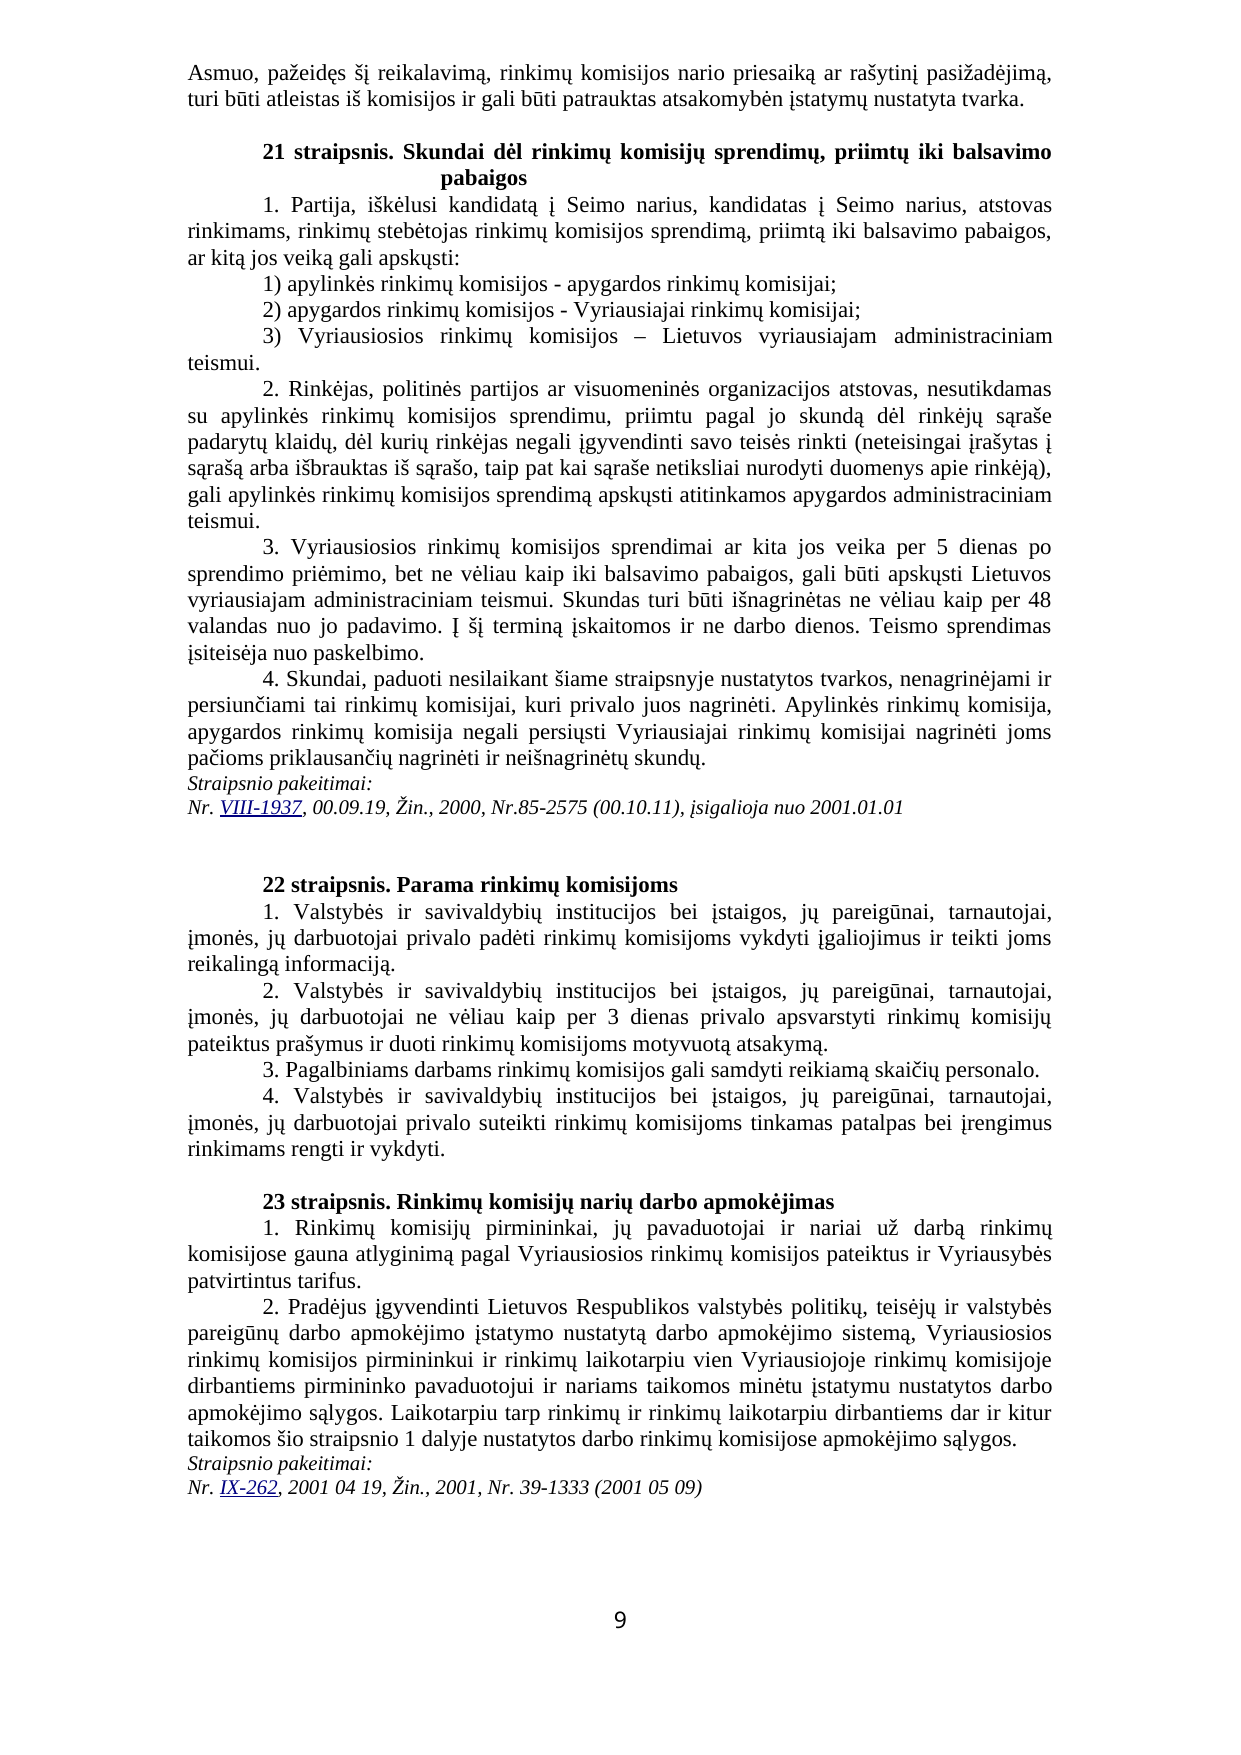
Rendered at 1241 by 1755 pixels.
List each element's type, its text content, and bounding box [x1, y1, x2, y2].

text 2. Rinkėjas, politinės partijos ar visuomeninės organizacijos atstovas, nesutikdamas su apylinkės rinkimų komisijos sprendimu, priimtu pagal jo skundą dėl rinkėjų sąraše padarytų klaidų, dėl kurių rinkėjas negali įgyvendinti savo teisės rinkti (neteisingai įrašytas į sąrašą arba išbrauktas iš sąrašo, taip pat kai sąraše netiksliai nurodyti duomenys apie rinkėją), gali apylinkės rinkimų komisijos sprendimą apskųsti atitinkamos apygardos administraciniam teismui. [187, 375, 1053, 533]
text 2) apygardos rinkimų komisijos - Vyriausiajai rinkimų komisijai; [187, 296, 1053, 323]
text 1. Partija, iškėlusi kandidatą į Seimo narius, kandidatas į Seimo narius, atstovas rinkimams, rinkimų stebėtojas rinkimų komisijos sprendimą, priimtą iki balsavimo pabaigos, ar kitą jos veiką gali apskųsti: [187, 191, 1053, 270]
text 23 straipsnis. Rinkimų komisijų narių darbo apmokėjimas [187, 1188, 1053, 1214]
text 4. Valstybės ir savivaldybių institucijos bei įstaigos, jų pareigūnai, tarnautojai, įmonės, jų darbuotojai privalo suteikti rinkimų komisijoms tinkamas patalpas bei įrengimus rinkimams rengti ir vykdyti. [187, 1082, 1053, 1161]
text 4. Skundai, paduoti nesilaikant šiame straipsnyje nustatytos tvarkos, nenagrinėjami ir persiunčiami tai rinkimų komisijai, kuri privalo juos nagrinėti. Apylinkės rinkimų komisija, apygardos rinkimų komisija negali persiųsti Vyriausiajai rinkimų komisijai nagrinėti joms pačioms priklausančių nagrinėti ir neišnagrinėtų skundų. [187, 665, 1053, 771]
subtitle 22 straipsnis. Parama rinkimų komisijoms [187, 871, 1053, 898]
text 1) apylinkės rinkimų komisijos - apygardos rinkimų komisijai; [187, 270, 1053, 296]
text 3) Vyriausiosios rinkimų komisijos – Lietuvos vyriausiajam administraciniam teismui. [187, 323, 1053, 375]
text Asmuo, pažeidęs šį reikalavimą, rinkimų komisijos nario priesaiką ar rašytinį pasižadėjimą, turi būti atleistas iš komisijos ir gali būti patrauktas atsakomybėn įstatymų nustatyta tvarka. [187, 59, 1053, 112]
text 1. Valstybės ir savivaldybių institucijos bei įstaigos, jų pareigūnai, tarnautojai, įmonės, jų darbuotojai privalo padėti rinkimų komisijoms vykdyti įgaliojimus ir teikti joms reikalingą informaciją. [187, 898, 1053, 977]
text Straipsnio pakeitimai: [187, 771, 1053, 795]
text 3. Vyriausiosios rinkimų komisijos sprendimai ar kita jos veika per 5 dienas po sprendimo priėmimo, bet ne vėliau kaip iki balsavimo pabaigos, gali būti apskųsti Lietuvos vyriausiajam administraciniam teismui. Skundas turi būti išnagrinėtas ne vėliau kaip per 48 valandas nuo jo padavimo. Į šį terminą įskaitomos ir ne darbo dienos. Teismo sprendimas įsiteisėja nuo paskelbimo. [187, 533, 1053, 665]
subtitle 21 straipsnis. Skundai dėl rinkimų komisijų sprendimų, priimtų iki balsavimo pabaigos [262, 138, 1053, 191]
text 2. Valstybės ir savivaldybių institucijos bei įstaigos, jų pareigūnai, tarnautojai, įmonės, jų darbuotojai ne vėliau kaip per 3 dienas privalo apsvarstyti rinkimų komisijų pateiktus prašymus ir duoti rinkimų komisijoms motyvuotą atsakymą. [187, 977, 1053, 1056]
text 3. Pagalbiniams darbams rinkimų komisijos gali samdyti reikiamą skaičių personalo. [187, 1056, 1053, 1082]
text 1. Rinkimų komisijų pirmininkai, jų pavaduotojai ir nariai už darbą rinkimų komisijose gauna atlyginimą pagal Vyriausiosios rinkimų komisijos pateiktus ir Vyriausybės patvirtintus tarifus. [187, 1214, 1053, 1293]
text Straipsnio pakeitimai: [187, 1451, 1053, 1475]
text Nr. VIII-1937, 00.09.19, Žin., 2000, Nr.85-2575 (00.10.11), įsigalioja nuo 2001.01.01 [187, 795, 1053, 819]
text 2. Pradėjus įgyvendinti Lietuvos Respublikos valstybės politikų, teisėjų ir valstybės pareigūnų darbo apmokėjimo įstatymo nustatytą darbo apmokėjimo sistemą, Vyriausiosios rinkimų komisijos pirmininkui ir rinkimų laikotarpiu vien Vyriausiojoje rinkimų komisijoje dirbantiems pirmininko pavaduotojui ir nariams taikomos minėtu įstatymu nustatytos darbo apmokėjimo sąlygos. Laikotarpiu tarp rinkimų ir rinkimų laikotarpiu dirbantiems dar ir kitur taikomos šio straipsnio 1 dalyje nustatytos darbo rinkimų komisijose apmokėjimo sąlygos. [187, 1293, 1053, 1451]
text Nr. IX-262, 2001 04 19, Žin., 2001, Nr. 39-1333 (2001 05 09) [187, 1475, 1053, 1499]
